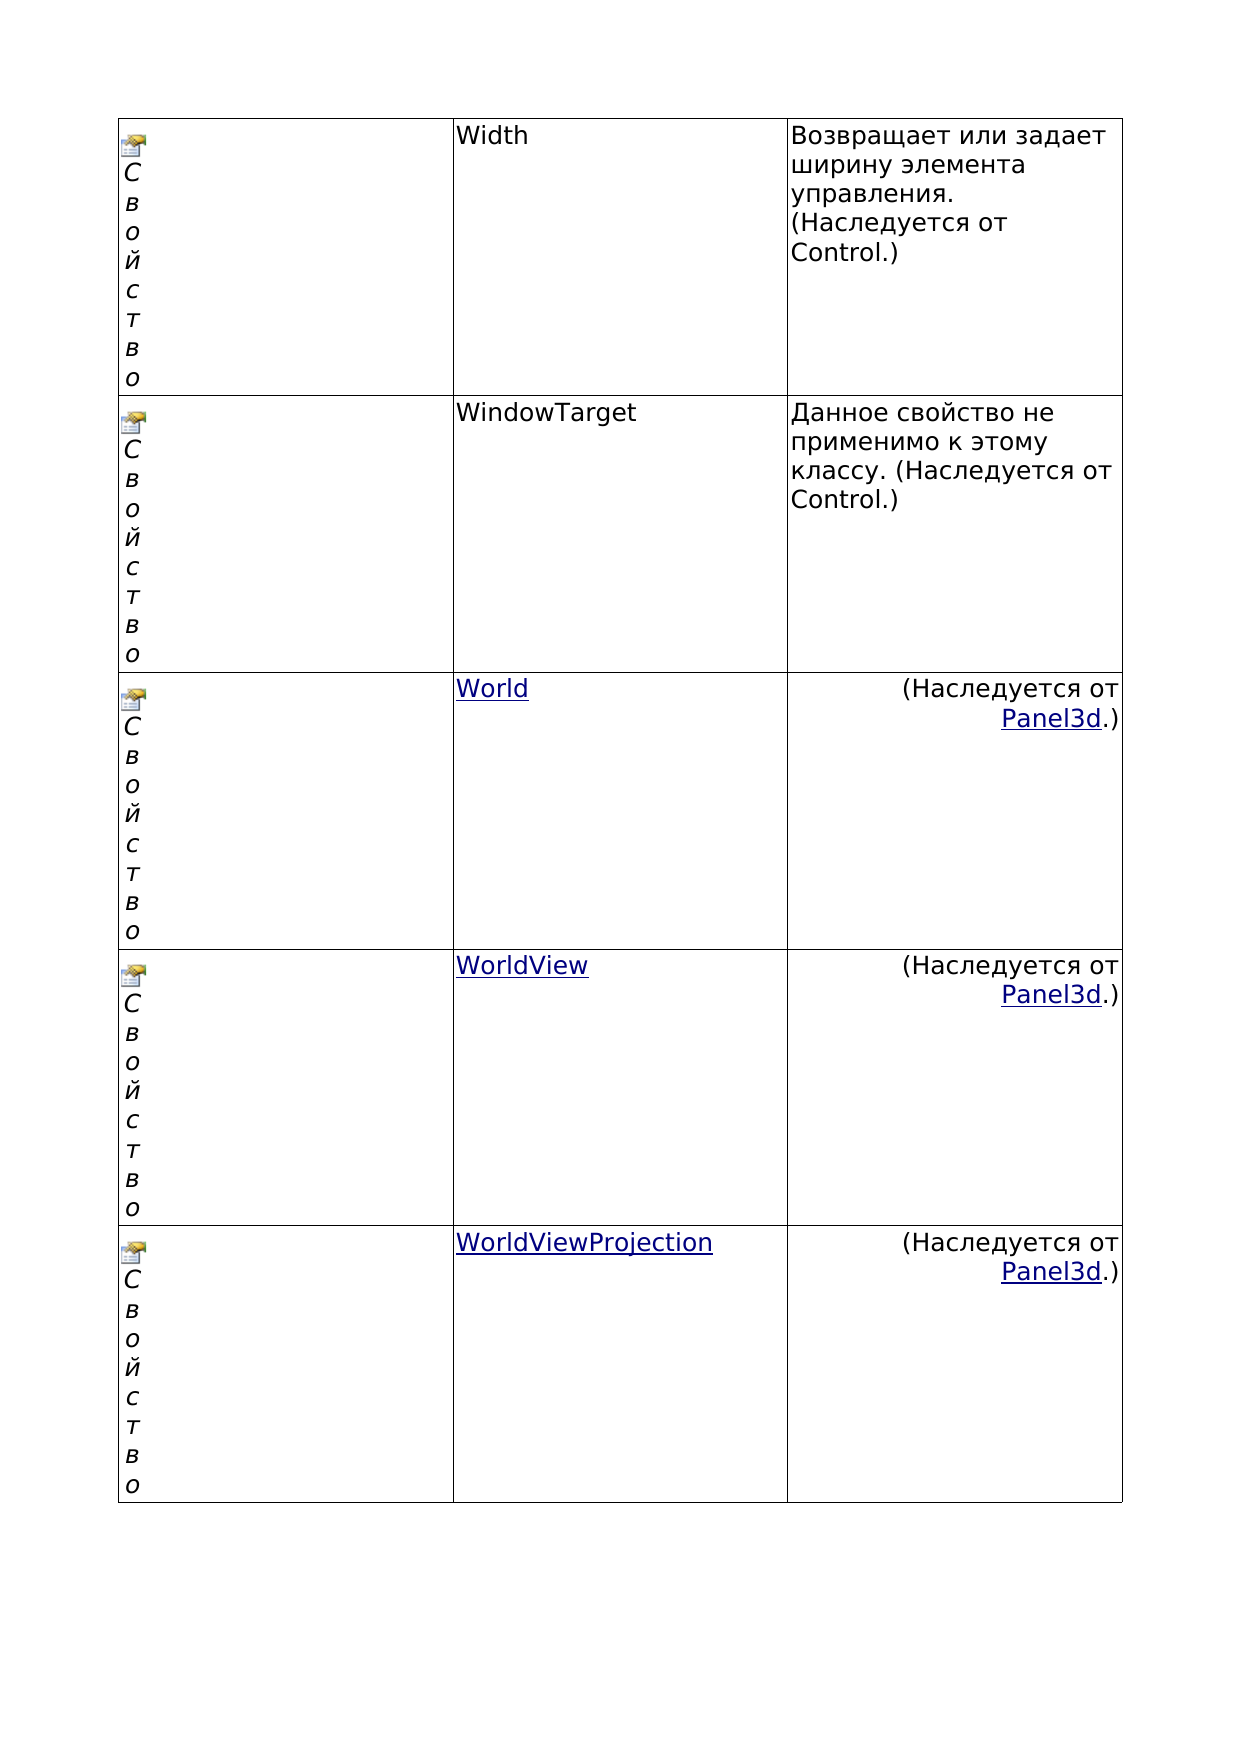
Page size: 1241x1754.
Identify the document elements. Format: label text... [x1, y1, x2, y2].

table_cell WorldView [454, 950, 787, 1225]
table_cell (Наследуется от Panel3d.) [788, 950, 1122, 1225]
table_cell World [454, 673, 787, 948]
table_cell [119, 950, 453, 1225]
table_cell [119, 119, 453, 395]
table_cell Width [454, 119, 787, 395]
picture [121, 963, 147, 989]
table_cell WorldViewProjection [454, 1226, 787, 1502]
table_cell (Наследуется от Panel3d.) [788, 1226, 1122, 1502]
picture [121, 1240, 147, 1266]
table_cell [119, 673, 453, 948]
picture [121, 133, 147, 159]
table_cell (Наследуется от Panel3d.) [788, 673, 1122, 948]
table_cell Возвращает или задает ширину элемента управления. (Наследуется от Control.) [788, 119, 1122, 395]
table_cell [119, 1226, 453, 1502]
table_cell WindowTarget [454, 396, 787, 672]
picture [121, 410, 147, 436]
table_cell Данное свойство не применимо к этому классу. (Наследуется от Control.) [788, 396, 1122, 672]
table_cell [119, 396, 453, 672]
picture [121, 687, 147, 713]
